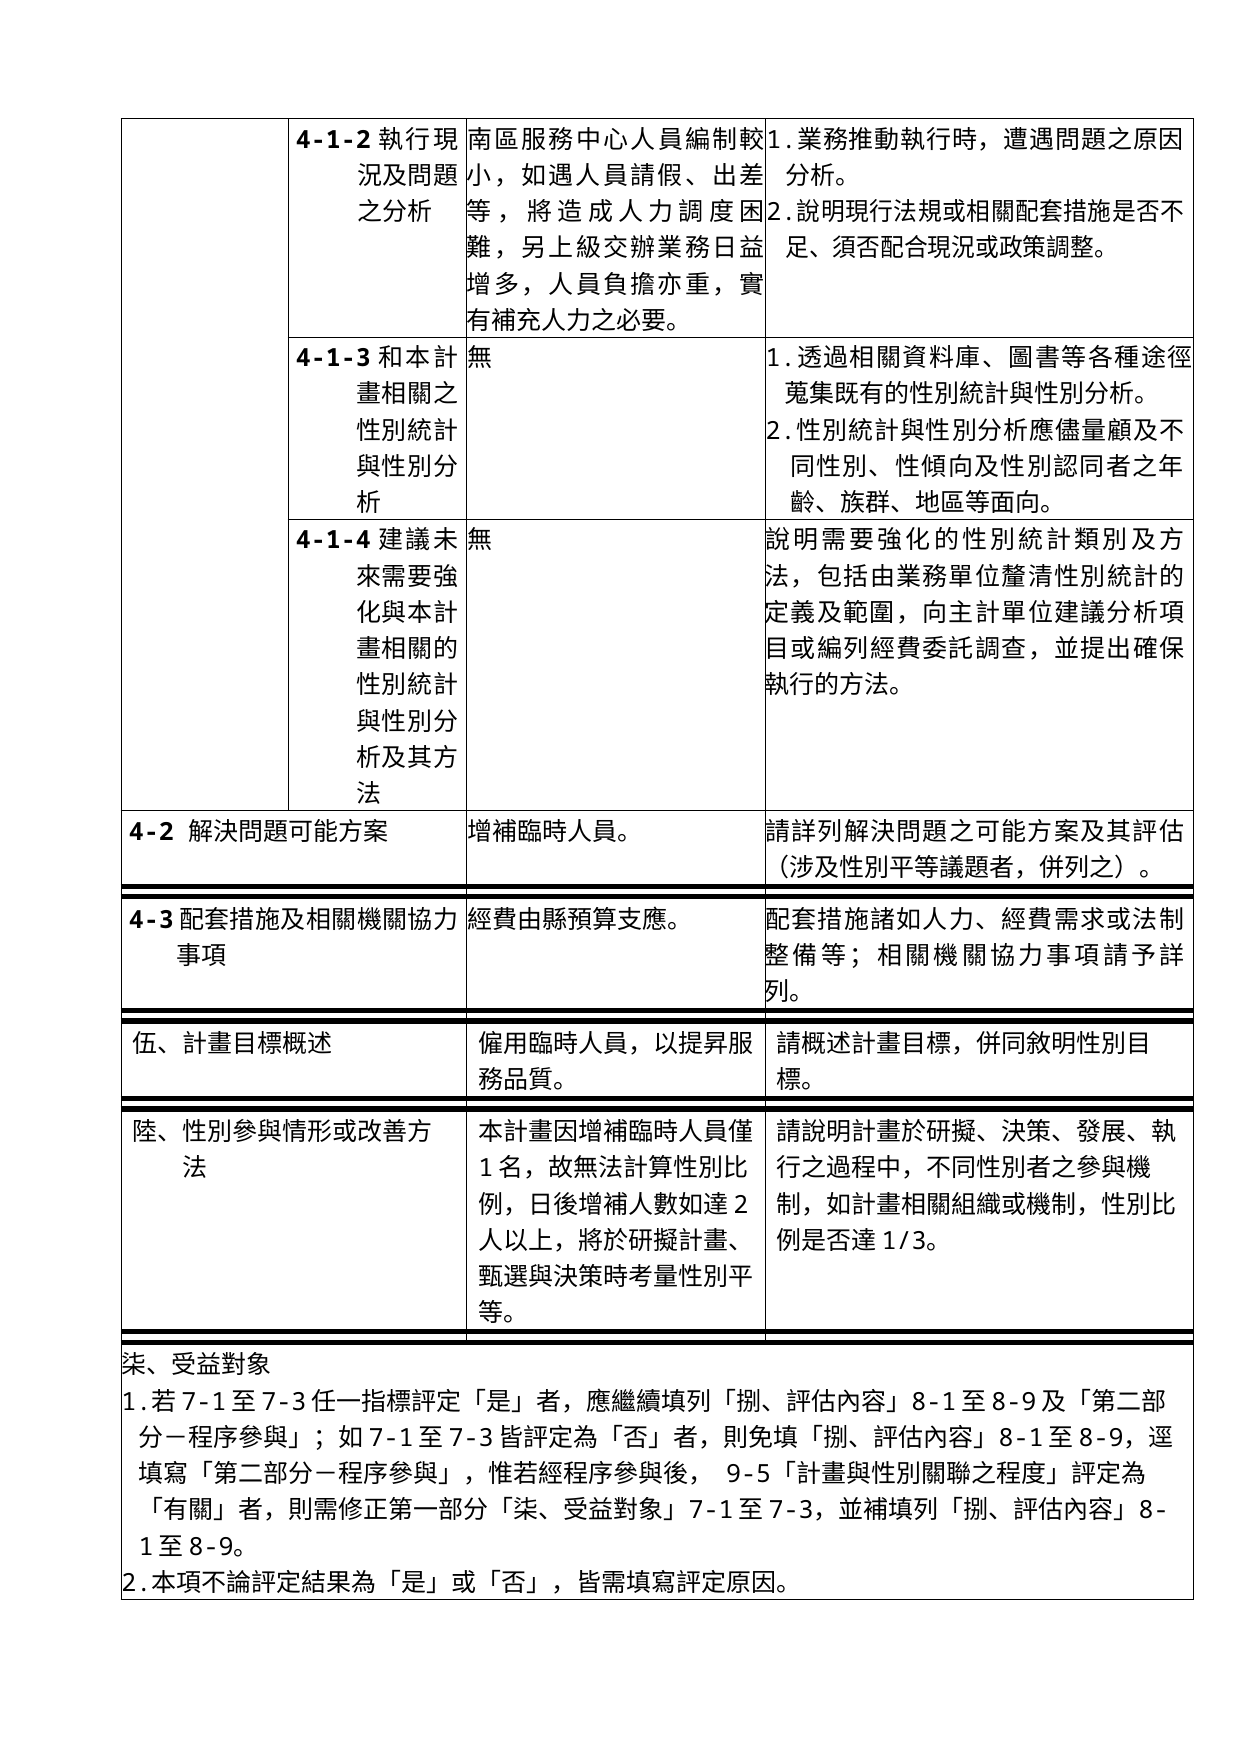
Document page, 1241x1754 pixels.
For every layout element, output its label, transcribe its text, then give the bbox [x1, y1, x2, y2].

table_cell [766, 1101, 1193, 1106]
table_cell 南區服務中心人員編制較小，如遇人員請假、出差等，將造成人力調度困難，另上級交辦業務日益增多，人員負擔亦重，實有補充人力之必要。 [467, 119, 765, 337]
table_cell 經費由縣預算支應。 [467, 899, 765, 1008]
table_cell 說明需要強化的性別統計類別及方法，包括由業務單位釐清性別統計的定義及範圍，向主計單位建議分析項目或編列經費委託調查，並提出確保執行的方法。 [766, 520, 1193, 810]
table_cell 僱用臨時人員，以提昇服務品質。 [467, 1024, 765, 1096]
table_cell 4-3配套措施及相關機關協力事項 [122, 899, 466, 1008]
table_cell 請說明計畫於研擬、決策、發展、執行之過程中，不同性別者之參與機制，如計畫相關組織或機制，性別比例是否達1/3。 [766, 1112, 1193, 1329]
table_cell 配套措施諸如人力、經費需求或法制整備等；相關機關協力事項請予詳列。 [766, 899, 1193, 1008]
table_cell 無 [467, 520, 765, 810]
table_cell 4-1-3和本計畫相關之性別統計與性別分析 [289, 338, 466, 519]
table_cell 4-1-4建議未來需要強化與本計畫相關的性別統計與性別分析及其方法 [289, 520, 466, 810]
table_cell 1.透過相關資料庫、圖書等各種途徑蒐集既有的性別統計與性別分析。 2.性別統計與性別分析應儘量顧及不同性別、性傾向及性別認同者之年齡、族群、地區等面向。 [766, 338, 1193, 519]
table_cell 陸、性別參與情形或改善方法 [122, 1112, 466, 1329]
table_cell 柒、受益對象 1.若7-1至7-3任一指標評定「是」者，應繼續填列「捌、評估內容」8-1至8-9及「第二部分－程序參與」；如7-1至7-3皆評定為「否」者，則免填「捌、評估內容」8-1至8-9，逕填寫「第二部分－程序參與」，惟若經程序參與後， 9-5「計畫與性別關聯之程度」評定為「有關」者，則需修正第一部分「柒、受益對象」7-1至7-3，並補填列「捌、評估內容」8-1至8-9。 2.本項不論評定結果為「是」或「否」，皆需填寫評定原因。 [122, 1345, 1193, 1598]
table_cell 請概述計畫目標，併同敘明性別目標。 [766, 1024, 1193, 1096]
table_cell [467, 1013, 765, 1018]
table_cell [467, 889, 765, 894]
table_cell 4-2 解決問題可能方案 [122, 811, 466, 883]
table_cell 無 [467, 338, 765, 519]
table_cell 請詳列解決問題之可能方案及其評估（涉及性別平等議題者，併列之）。 [766, 811, 1193, 883]
table_cell [766, 1013, 1193, 1018]
table_cell [122, 1101, 466, 1106]
table_cell 增補臨時人員。 [467, 811, 765, 883]
table_cell [766, 889, 1193, 894]
table_cell 1.業務推動執行時，遭遇問題之原因分析。 2.說明現行法規或相關配套措施是否不足、須否配合現況或政策調整。 [766, 119, 1193, 337]
table_cell 4-1-2執行現況及問題之分析 [289, 119, 466, 337]
table_cell 本計畫因增補臨時人員僅1名，故無法計算性別比例，日後增補人數如達2人以上，將於研擬計畫、甄選與決策時考量性別平等。 [467, 1112, 765, 1329]
table_cell [122, 119, 288, 810]
table_cell [122, 1013, 466, 1018]
table_cell [122, 889, 466, 894]
table_cell [467, 1101, 765, 1106]
table_cell 伍、計畫目標概述 [122, 1024, 466, 1096]
